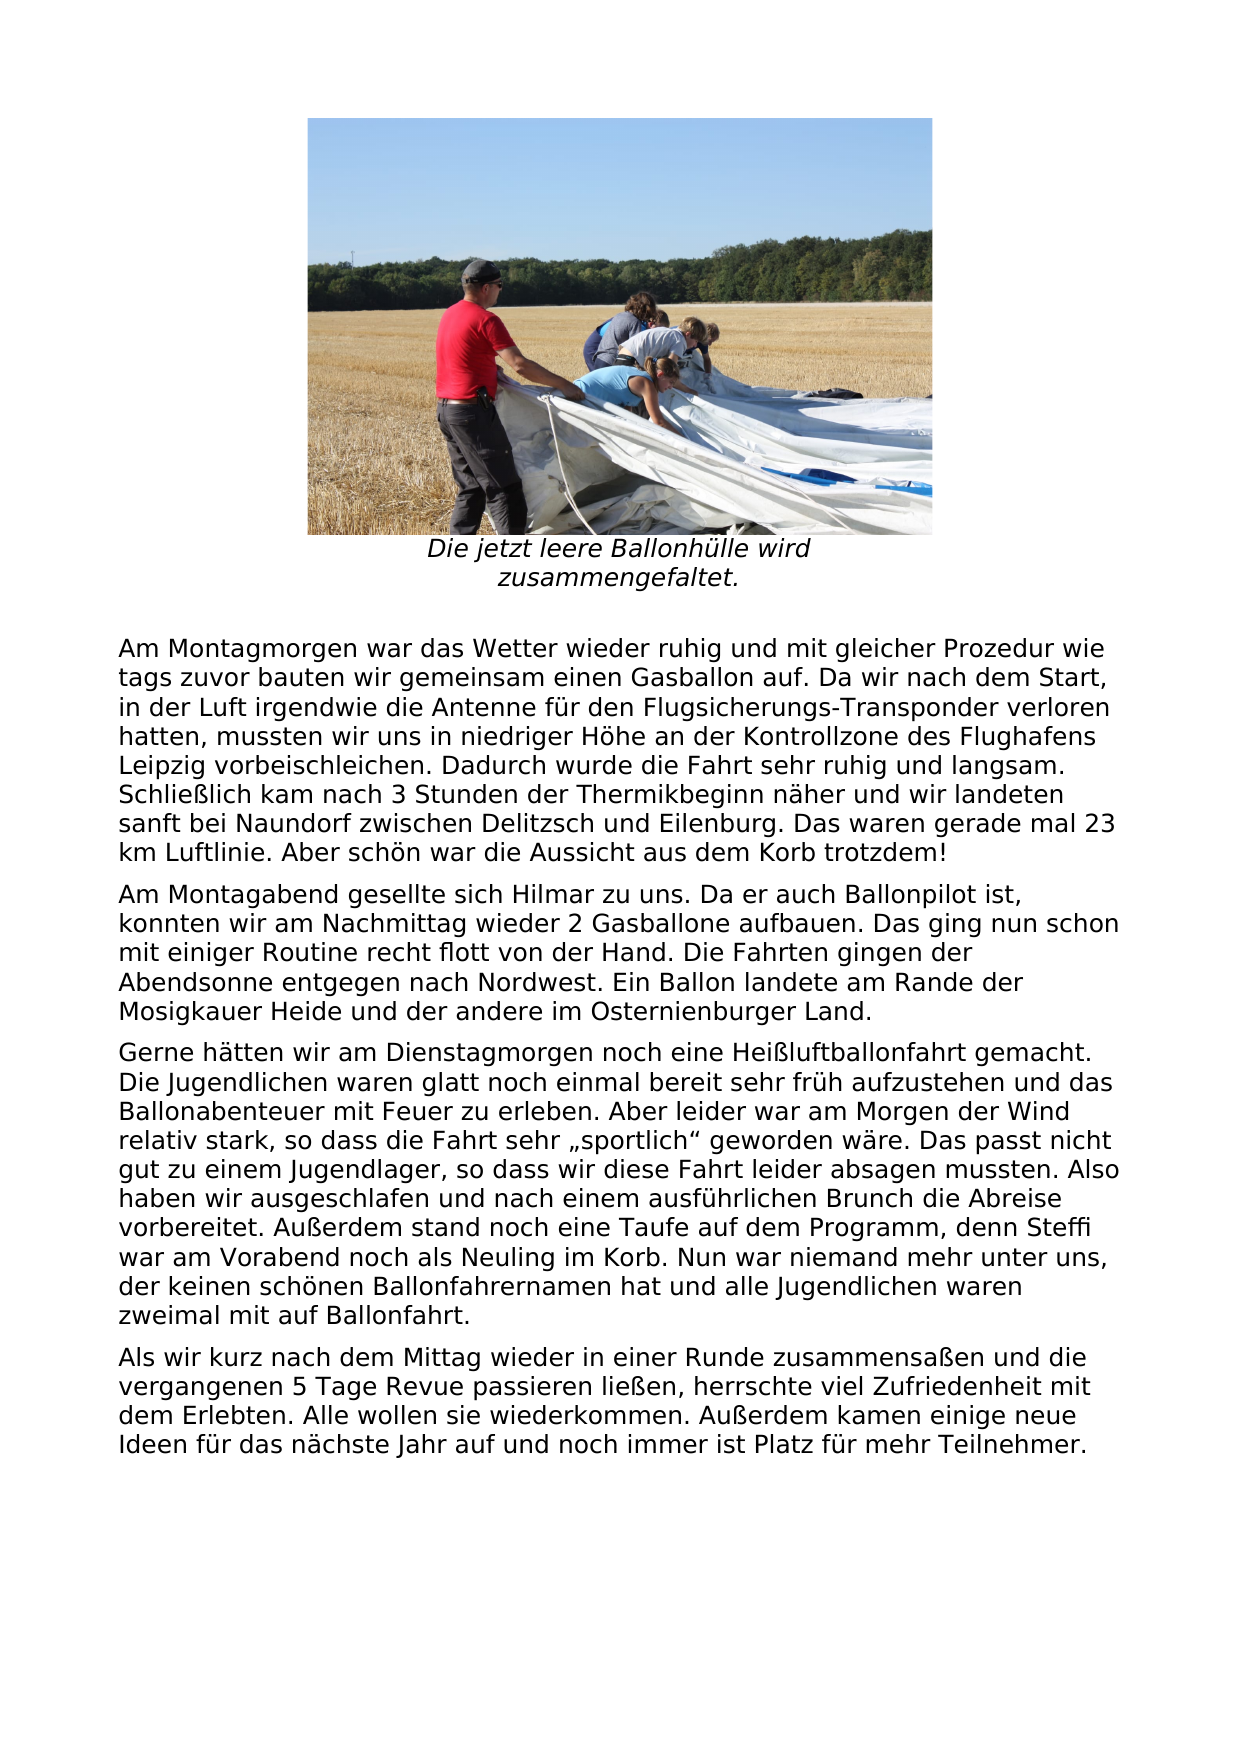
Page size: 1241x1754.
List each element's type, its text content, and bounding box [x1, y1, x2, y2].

text Am Montagabend gesellte sich Hilmar zu uns. Da er auch Ballonpilot ist, konnten wir am Nachmittag wieder 2 Gasballone aufbauen. Das ging nun schon mit einiger Routine recht flott von der Hand. Die Fahrten gingen der Abendsonne entgegen nach Nordwest. Ein Ballon landete am Rande der Mosigkauer Heide und der andere im Osternienburger Land. [118, 880, 1122, 1026]
text Die jetzt leere Ballonhülle wird zusammengefaltet. [308, 535, 933, 593]
picture [307, 118, 933, 535]
text Als wir kurz nach dem Mittag wieder in einer Runde zusammensaßen und die vergangenen 5 Tage Revue passieren ließen, herrschte viel Zufriedenheit mit dem Erlebten. Alle wollen sie wiederkommen. Außerdem kamen einige neue Ideen für das nächste Jahr auf und noch immer ist Platz für mehr Teilnehmer. [118, 1343, 1122, 1459]
text Am Montagmorgen war das Wetter wieder ruhig und mit gleicher Prozedur wie tags zuvor bauten wir gemeinsam einen Gasballon auf. Da wir nach dem Start, in der Luft irgendwie die Antenne für den Flugsicherungs-Transponder verloren hatten, mussten wir uns in niedriger Höhe an der Kontrollzone des Flughafens Leipzig vorbeischleichen. Dadurch wurde die Fahrt sehr ruhig und langsam. Schließlich kam nach 3 Stunden der Thermikbeginn näher und wir landeten sanft bei Naundorf zwischen Delitzsch und Eilenburg. Das waren gerade mal 23 km Luftlinie. Aber schön war die Aussicht aus dem Korb trotzdem! [118, 634, 1122, 868]
text Gerne hätten wir am Dienstagmorgen noch eine Heißluftballonfahrt gemacht. Die Jugendlichen waren glatt noch einmal bereit sehr früh aufzustehen und das Ballonabenteuer mit Feuer zu erleben. Aber leider war am Morgen der Wind relativ stark, so dass die Fahrt sehr „sportlich“ geworden wäre. Das passt nicht gut zu einem Jugendlager, so dass wir diese Fahrt leider absagen mussten. Also haben wir ausgeschlafen und nach einem ausführlichen Brunch die Abreise vorbereitet. Außerdem stand noch eine Taufe auf dem Programm, denn Steffi war am Vorabend noch als Neuling im Korb. Nun war niemand mehr unter uns, der keinen schönen Ballonfahrernamen hat und alle Jugendlichen waren zweimal mit auf Ballonfahrt. [118, 1039, 1122, 1330]
